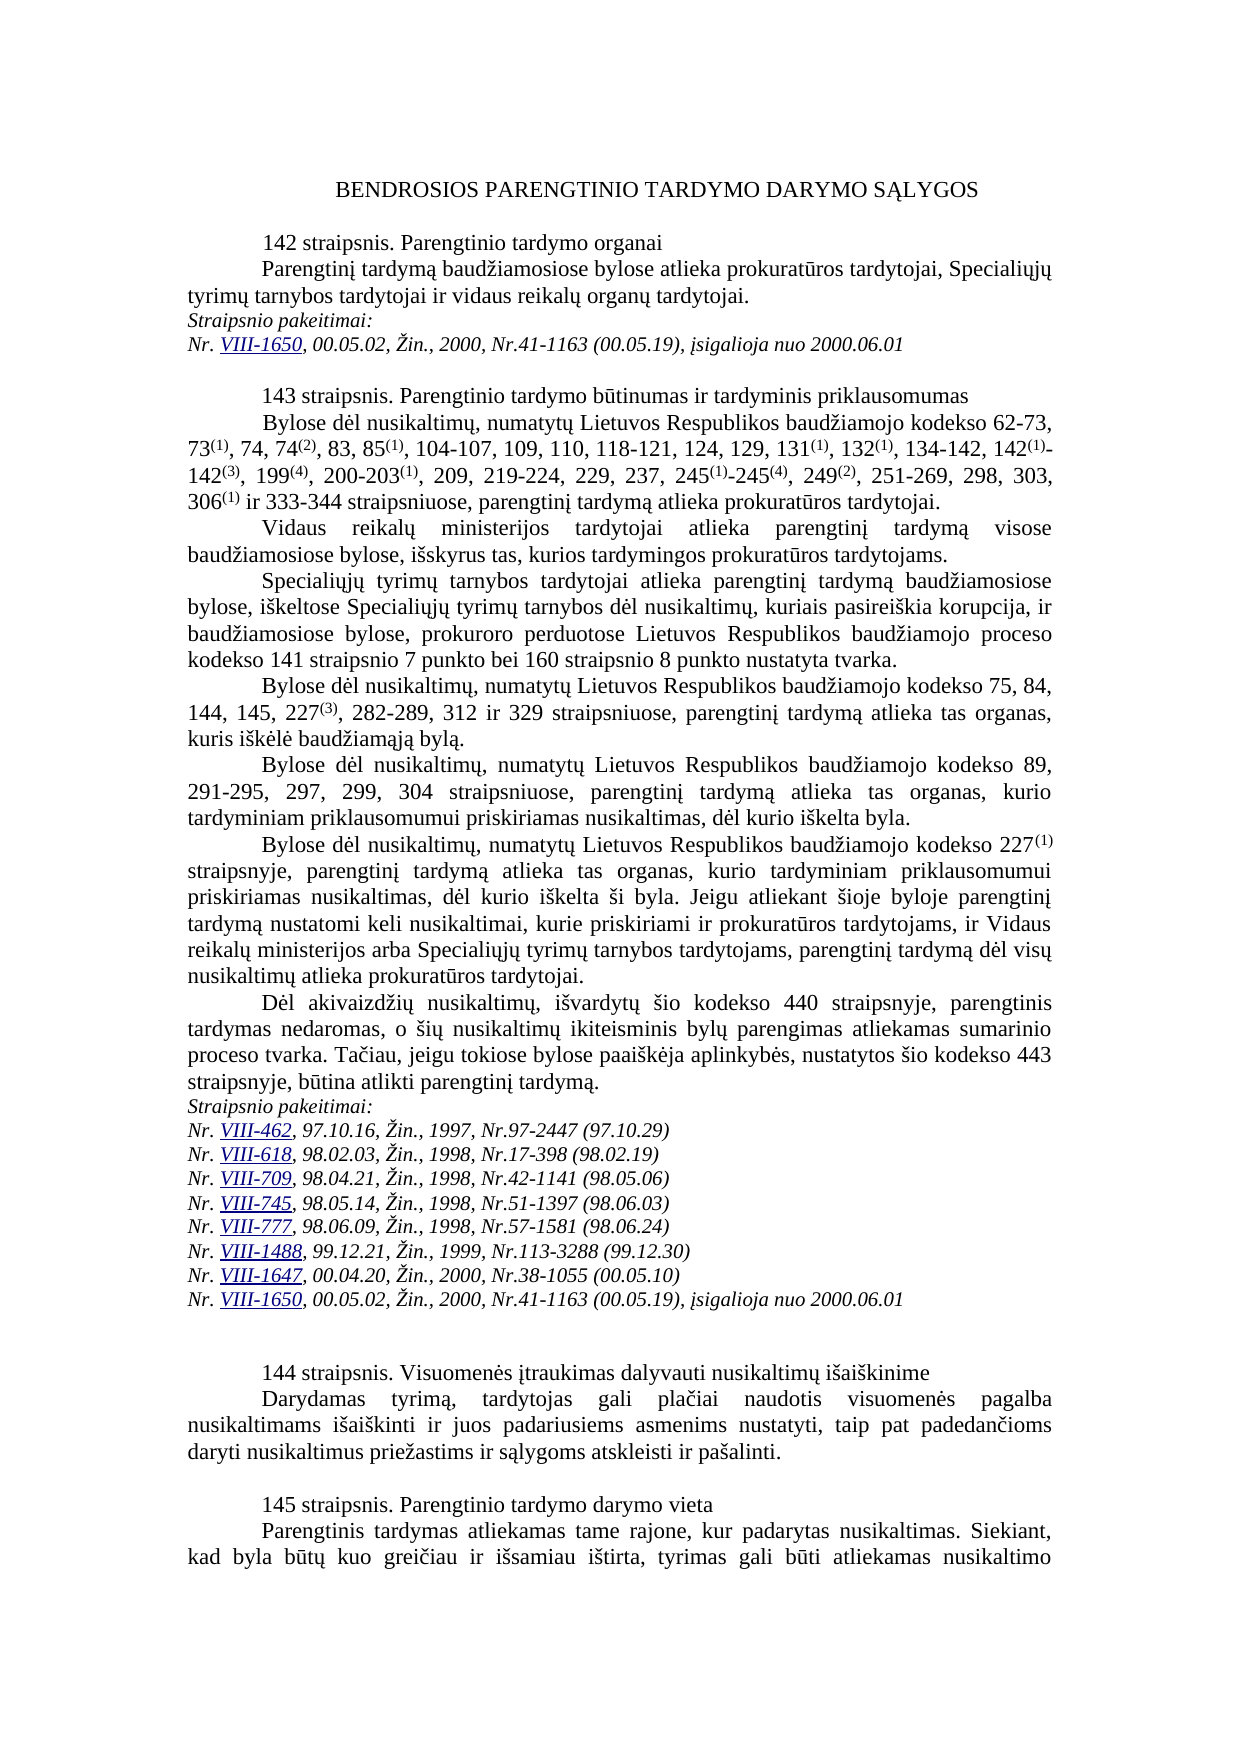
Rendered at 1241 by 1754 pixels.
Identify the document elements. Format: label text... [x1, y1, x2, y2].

text Nr. VIII-462, 97.10.16, Žin., 1997, Nr.97-2447 (97.10.29) [187, 1118, 1053, 1142]
text Specialiųjų tyrimų tarnybos tardytojai atlieka parengtinį tardymą baudžiamosiose bylose, iškeltose Specialiųjų tyrimų tarnybos dėl nusikaltimų, kuriais pasireiškia korupcija, ir baudžiamosiose bylose, prokuroro perduotose Lietuvos Respublikos baudžiamojo proceso kodekso 141 straipsnio 7 punkto bei 160 straipsnio 8 punkto nustatyta tvarka. [187, 567, 1053, 672]
text Nr. VIII-1650, 00.05.02, Žin., 2000, Nr.41-1163 (00.05.19), įsigalioja nuo 2000.06.01 [187, 1287, 1053, 1311]
text Parengtinį tardymą baudžiamosiose bylose atlieka prokuratūros tardytojai, Specialiųjų tyrimų tarnybos tardytojai ir vidaus reikalų organų tardytojai. [187, 255, 1053, 308]
text Nr. VIII-777, 98.06.09, Žin., 1998, Nr.57-1581 (98.06.24) [187, 1214, 1053, 1238]
text Nr. VIII-1647, 00.04.20, Žin., 2000, Nr.38-1055 (00.05.10) [187, 1263, 1053, 1287]
text 143 straipsnis. Parengtinio tardymo būtinumas ir tardyminis priklausomumas [187, 383, 1053, 409]
text Bylose dėl nusikaltimų, numatytų Lietuvos Respublikos baudžiamojo kodekso 227(1) straipsnyje, parengtinį tardymą atlieka tas organas, kurio tardyminiam priklausomumui priskiriamas nusikaltimas, dėl kurio iškelta ši byla. Jeigu atliekant šioje byloje parengtinį tardymą nustatomi keli nusikaltimai, kurie priskiriami ir prokuratūros tardytojams, ir Vidaus reikalų ministerijos arba Specialiųjų tyrimų tarnybos tardytojams, parengtinį tardymą dėl visų nusikaltimų atlieka prokuratūros tardytojai. [187, 831, 1053, 989]
text 142 straipsnis. Parengtinio tardymo organai [187, 229, 1053, 255]
text Bylose dėl nusikaltimų, numatytų Lietuvos Respublikos baudžiamojo kodekso 62-73, 73(1), 74, 74(2), 83, 85(1), 104-107, 109, 110, 118-121, 124, 129, 131(1), 132(1), 134-142, 142(1)-142(3), 199(4), 200-203(1), 209, 219-224, 229, 237, 245(1)-245(4), 249(2), 251-269, 298, 303, 306(1) ir 333-344 straipsniuose, parengtinį tardymą atlieka prokuratūros tardytojai. [187, 409, 1053, 514]
text Nr. VIII-745, 98.05.14, Žin., 1998, Nr.51-1397 (98.06.03) [187, 1190, 1053, 1214]
text Vidaus reikalų ministerijos tardytojai atlieka parengtinį tardymą visose baudžiamosiose bylose, išskyrus tas, kurios tardymingos prokuratūros tardytojams. [187, 514, 1053, 567]
text Straipsnio pakeitimai: [187, 308, 1053, 332]
text Nr. VIII-1488, 99.12.21, Žin., 1999, Nr.113-3288 (99.12.30) [187, 1238, 1053, 1263]
text Parengtinis tardymas atliekamas tame rajone, kur padarytas nusikaltimas. Siekiant, kad byla būtų kuo greičiau ir išsamiau ištirta, tyrimas gali būti atliekamas nusikaltimo [187, 1517, 1053, 1570]
text Dėl akivaizdžių nusikaltimų, išvardytų šio kodekso 440 straipsnyje, parengtinis tardymas nedaromas, o šių nusikaltimų ikiteisminis bylų parengimas atliekamas sumarinio proceso tvarka. Tačiau, jeigu tokiose bylose paaiškėja aplinkybės, nustatytos šio kodekso 443 straipsnyje, būtina atlikti parengtinį tardymą. [187, 989, 1053, 1094]
text 144 straipsnis. Visuomenės įtraukimas dalyvauti nusikaltimų išaiškinime [187, 1359, 1053, 1385]
text 145 straipsnis. Parengtinio tardymo darymo vieta [204, 1491, 1053, 1517]
text Straipsnio pakeitimai: [187, 1094, 1053, 1118]
text Darydamas tyrimą, tardytojas gali plačiai naudotis visuomenės pagalba nusikaltimams išaiškinti ir juos padariusiems asmenims nustatyti, taip pat padedančioms daryti nusikaltimus priežastims ir sąlygoms atskleisti ir pašalinti. [187, 1385, 1053, 1464]
text BENDROSIOS PARENGTINIO TARDYMO DARYMO SĄLYGOS [187, 176, 1053, 203]
text Bylose dėl nusikaltimų, numatytų Lietuvos Respublikos baudžiamojo kodekso 89, 291-295, 297, 299, 304 straipsniuose, parengtinį tardymą atlieka tas organas, kurio tardyminiam priklausomumui priskiriamas nusikaltimas, dėl kurio iškelta byla. [187, 752, 1053, 831]
text Nr. VIII-618, 98.02.03, Žin., 1998, Nr.17-398 (98.02.19) [187, 1142, 1053, 1166]
text Bylose dėl nusikaltimų, numatytų Lietuvos Respublikos baudžiamojo kodekso 75, 84, 144, 145, 227(3), 282-289, 312 ir 329 straipsniuose, parengtinį tardymą atlieka tas organas, kuris iškėlė baudžiamąją bylą. [187, 672, 1053, 752]
text Nr. VIII-709, 98.04.21, Žin., 1998, Nr.42-1141 (98.05.06) [187, 1166, 1053, 1190]
text Nr. VIII-1650, 00.05.02, Žin., 2000, Nr.41-1163 (00.05.19), įsigalioja nuo 2000.06.01 [187, 332, 1053, 356]
